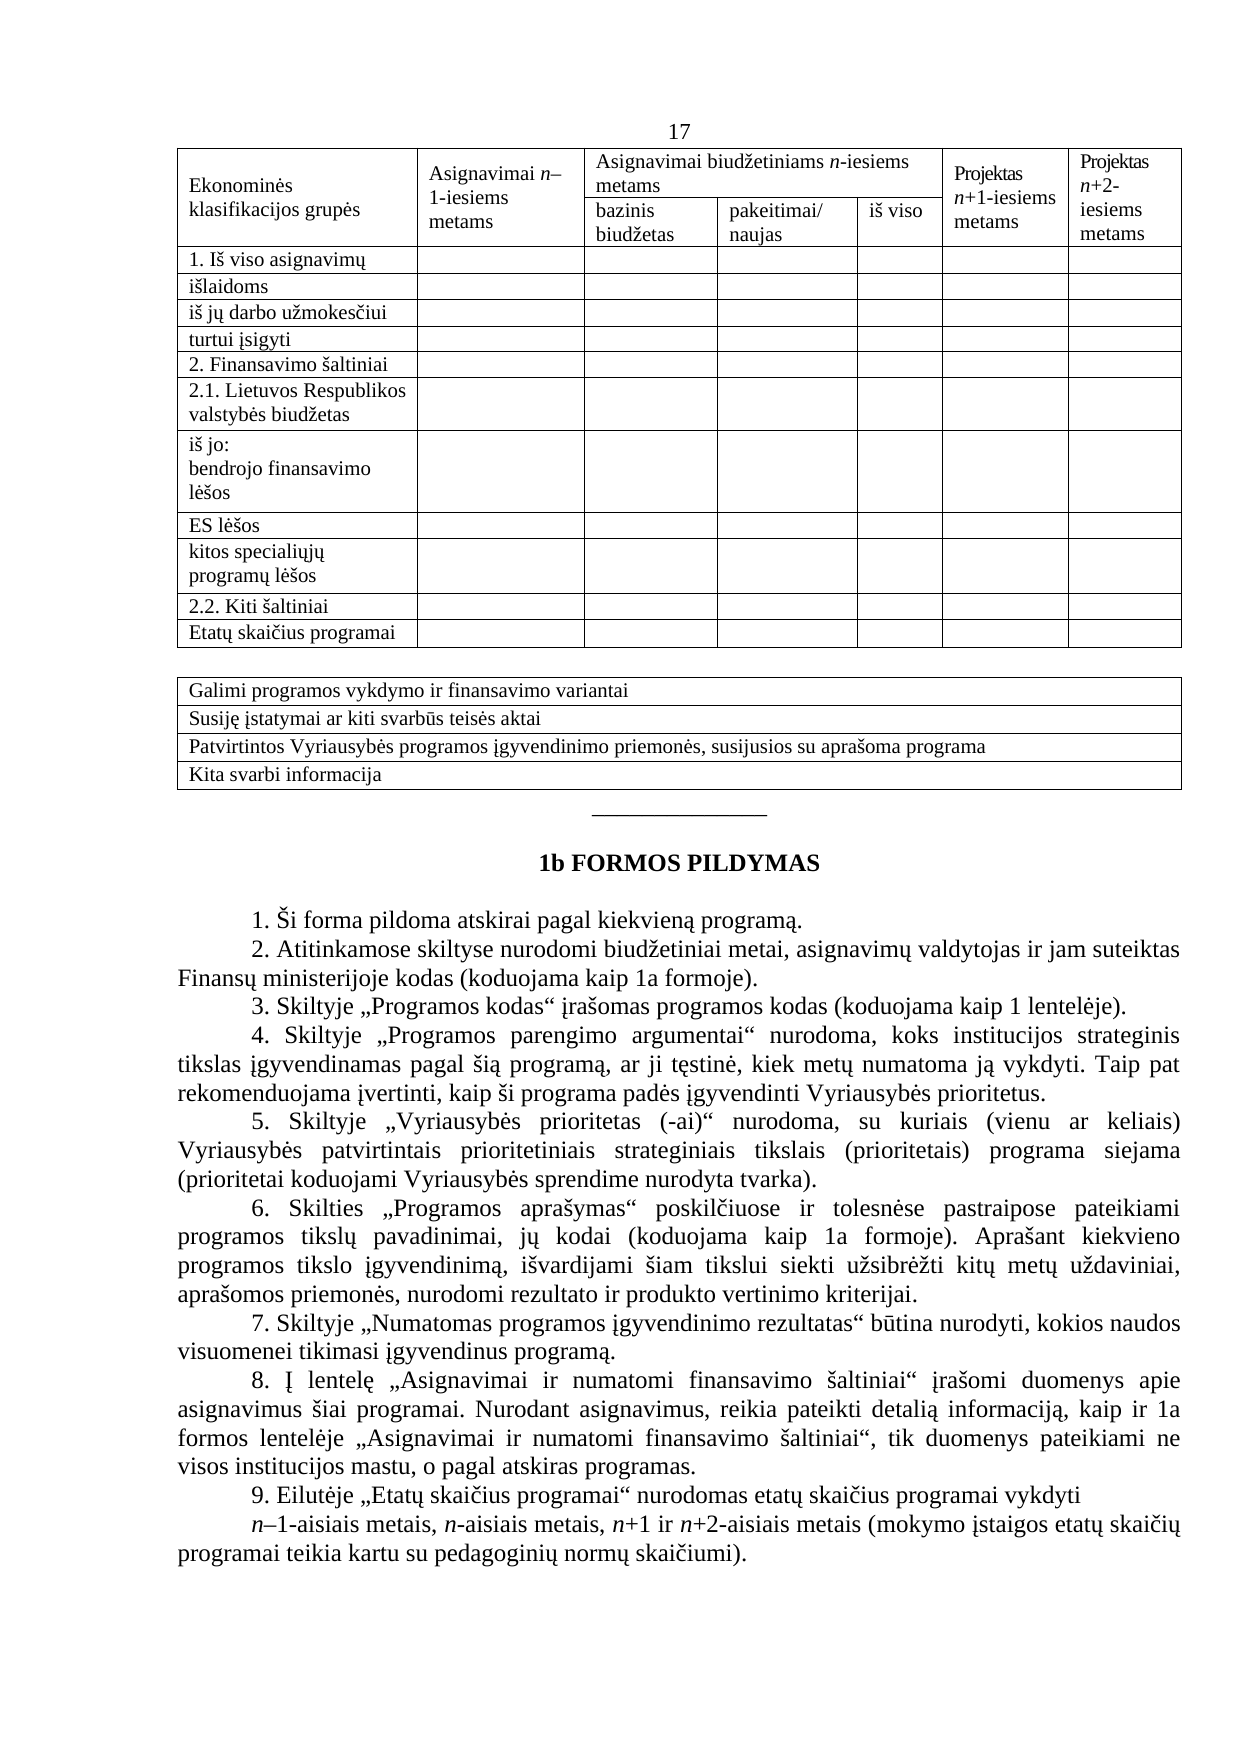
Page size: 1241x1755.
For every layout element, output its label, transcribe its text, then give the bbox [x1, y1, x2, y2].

table_cell [585, 513, 717, 538]
table_cell [943, 247, 1068, 272]
table_cell [418, 594, 584, 619]
text 1b formos PILDYMAS [177, 848, 1181, 876]
table_cell pakeitimai/ naujas [718, 198, 857, 246]
text 5. Skiltyje „Vyriausybės prioritetas (-ai)“ nurodoma, su kuriais (vienu ar keliais) Vyriausybės patvirtintais prioritetiniais strateginiais tikslais (prioritetais) programa siejama (prioritetai koduojami Vyriausybės sprendime nurodyta tvarka). [177, 1106, 1181, 1193]
table_cell [585, 247, 717, 272]
table_cell Kita svarbi informacija [178, 762, 1181, 789]
table_cell [943, 274, 1068, 299]
table_cell [858, 513, 942, 538]
table_cell [718, 539, 857, 593]
table_cell 2. Finansavimo šaltiniai [178, 352, 417, 377]
text 8. Į lentelę „Asignavimai ir numatomi finansavimo šaltiniai“ įrašomi duomenys apie asignavimus šiai programai. Nurodant asignavimus, reikia pateikti detalią informaciją, kaip ir 1a formos lentelėje „Asignavimai ir numatomi finansavimo šaltiniai“, tik duomenys pateikiami ne visos institucijos mastu, o pagal atskiras programas. [177, 1365, 1181, 1480]
table_cell [718, 300, 857, 326]
table_cell turtui įsigyti [178, 327, 417, 351]
table_cell [585, 620, 717, 647]
text 2. Atitinkamose skiltyse nurodomi biudžetiniai metai, asignavimų valdytojas ir jam suteiktas Finansų ministerijoje kodas (koduojama kaip 1a formoje). [177, 934, 1181, 991]
text ______________ [177, 790, 1181, 819]
text n–1-aisiais metais, n-aisiais metais, n+1 ir n+2-aisiais metais (mokymo įstaigos etatų skaičių programai teikia kartu su pedagoginių normų skaičiumi). [177, 1509, 1181, 1566]
table_cell [718, 352, 857, 377]
table_cell [585, 327, 717, 351]
table_cell 2.1. Lietuvos Respublikos valstybės biudžetas [178, 378, 417, 430]
table_cell [1069, 539, 1181, 593]
table_cell [858, 247, 942, 272]
table_cell [858, 300, 942, 326]
table_cell [1069, 594, 1181, 619]
table_cell ES lėšos [178, 513, 417, 538]
text 1. Ši forma pildoma atskirai pagal kiekvieną programą. [177, 905, 1181, 934]
table_cell [858, 431, 942, 512]
table_cell [858, 620, 942, 647]
table_cell [943, 513, 1068, 538]
table_cell [943, 539, 1068, 593]
table_cell [858, 539, 942, 593]
table_header Asignavimai n–1-iesiems metams [418, 149, 584, 246]
table_cell [718, 378, 857, 430]
table_cell [418, 300, 584, 326]
table_cell [418, 431, 584, 512]
table_cell [718, 247, 857, 272]
table_cell [943, 431, 1068, 512]
table_cell [943, 620, 1068, 647]
table_cell [1069, 327, 1181, 351]
table_cell [943, 594, 1068, 619]
table_header Ekonominės klasifikacijos grupės [178, 149, 417, 246]
table_cell [585, 539, 717, 593]
table_cell iš jų darbo užmokesčiui [178, 300, 417, 326]
table_cell [718, 274, 857, 299]
table_cell [943, 327, 1068, 351]
table_cell [858, 352, 942, 377]
table_cell [718, 513, 857, 538]
table_cell [718, 327, 857, 351]
table_cell Patvirtintos Vyriausybės programos įgyvendinimo priemonės, susijusios su aprašoma programa [178, 734, 1181, 761]
table_cell [418, 539, 584, 593]
table_cell [1069, 352, 1181, 377]
table_cell išlaidoms [178, 274, 417, 299]
table_cell [858, 594, 942, 619]
table_cell [943, 300, 1068, 326]
table_cell [718, 620, 857, 647]
table_cell [585, 431, 717, 512]
table_cell [418, 513, 584, 538]
table_cell [418, 247, 584, 272]
table_cell [1069, 300, 1181, 326]
table_cell [585, 274, 717, 299]
table_header Galimi programos vykdymo ir finansavimo variantai [178, 678, 1181, 705]
table_cell [418, 274, 584, 299]
table_cell [858, 378, 942, 430]
table_cell [858, 327, 942, 351]
table_cell [418, 352, 584, 377]
table_cell [858, 274, 942, 299]
table_cell iš viso [858, 198, 942, 246]
table_cell bazinis biudžetas [585, 198, 717, 246]
table_cell iš jo: bendrojo finansavimo lėšos [178, 431, 417, 512]
table_cell [718, 594, 857, 619]
table_cell 2.2. Kiti šaltiniai [178, 594, 417, 619]
table_cell [585, 378, 717, 430]
text 3. Skiltyje „Programos kodas“ įrašomas programos kodas (koduojama kaip 1 lentelėje). [177, 991, 1181, 1020]
table_cell [418, 620, 584, 647]
text 4. Skiltyje „Programos parengimo argumentai“ nurodoma, koks institucijos strateginis tikslas įgyvendinamas pagal šią programą, ar ji tęstinė, kiek metų numatoma ją vykdyti. Taip pat rekomenduojama įvertinti, kaip ši programa padės įgyvendinti Vyriausybės prioritetus. [177, 1020, 1181, 1106]
table_header Projektas n+1-iesiems metams [943, 149, 1068, 246]
table_cell Susiję įstatymai ar kiti svarbūs teisės aktai [178, 706, 1181, 733]
table_cell [943, 352, 1068, 377]
table_cell [718, 431, 857, 512]
table_cell [1069, 620, 1181, 647]
table_cell [1069, 513, 1181, 538]
table_cell [1069, 431, 1181, 512]
table_cell [1069, 274, 1181, 299]
table_cell kitos specialiųjų programų lėšos [178, 539, 417, 593]
table_cell [1069, 378, 1181, 430]
table_cell 1. Iš viso asignavimų [178, 247, 417, 272]
table_header Projektas n+2-iesiems metams [1069, 149, 1181, 246]
table_cell [418, 378, 584, 430]
text 6. Skilties „Programos aprašymas“ poskilčiuose ir tolesnėse pastraipose pateikiami programos tikslų pavadinimai, jų kodai (koduojama kaip 1a formoje). Aprašant kiekvieno programos tikslo įgyvendinimą, išvardijami šiam tikslui siekti užsibrėžti kitų metų uždaviniai, aprašomos priemonės, nurodomi rezultato ir produkto vertinimo kriterijai. [177, 1193, 1181, 1308]
table_cell [585, 300, 717, 326]
table_cell Etatų skaičius programai [178, 620, 417, 647]
text 7. Skiltyje „Numatomas programos įgyvendinimo rezultatas“ būtina nurodyti, kokios naudos visuomenei tikimasi įgyvendinus programą. [177, 1308, 1181, 1365]
table_header Asignavimai biudžetiniams n-iesiems metams [585, 149, 942, 197]
table_cell [585, 352, 717, 377]
table_cell [418, 327, 584, 351]
text 9. Eilutėje „Etatų skaičius programai“ nurodomas etatų skaičius programai vykdyti [177, 1480, 1181, 1509]
table_cell [1069, 247, 1181, 272]
table_cell [943, 378, 1068, 430]
table_cell [585, 594, 717, 619]
